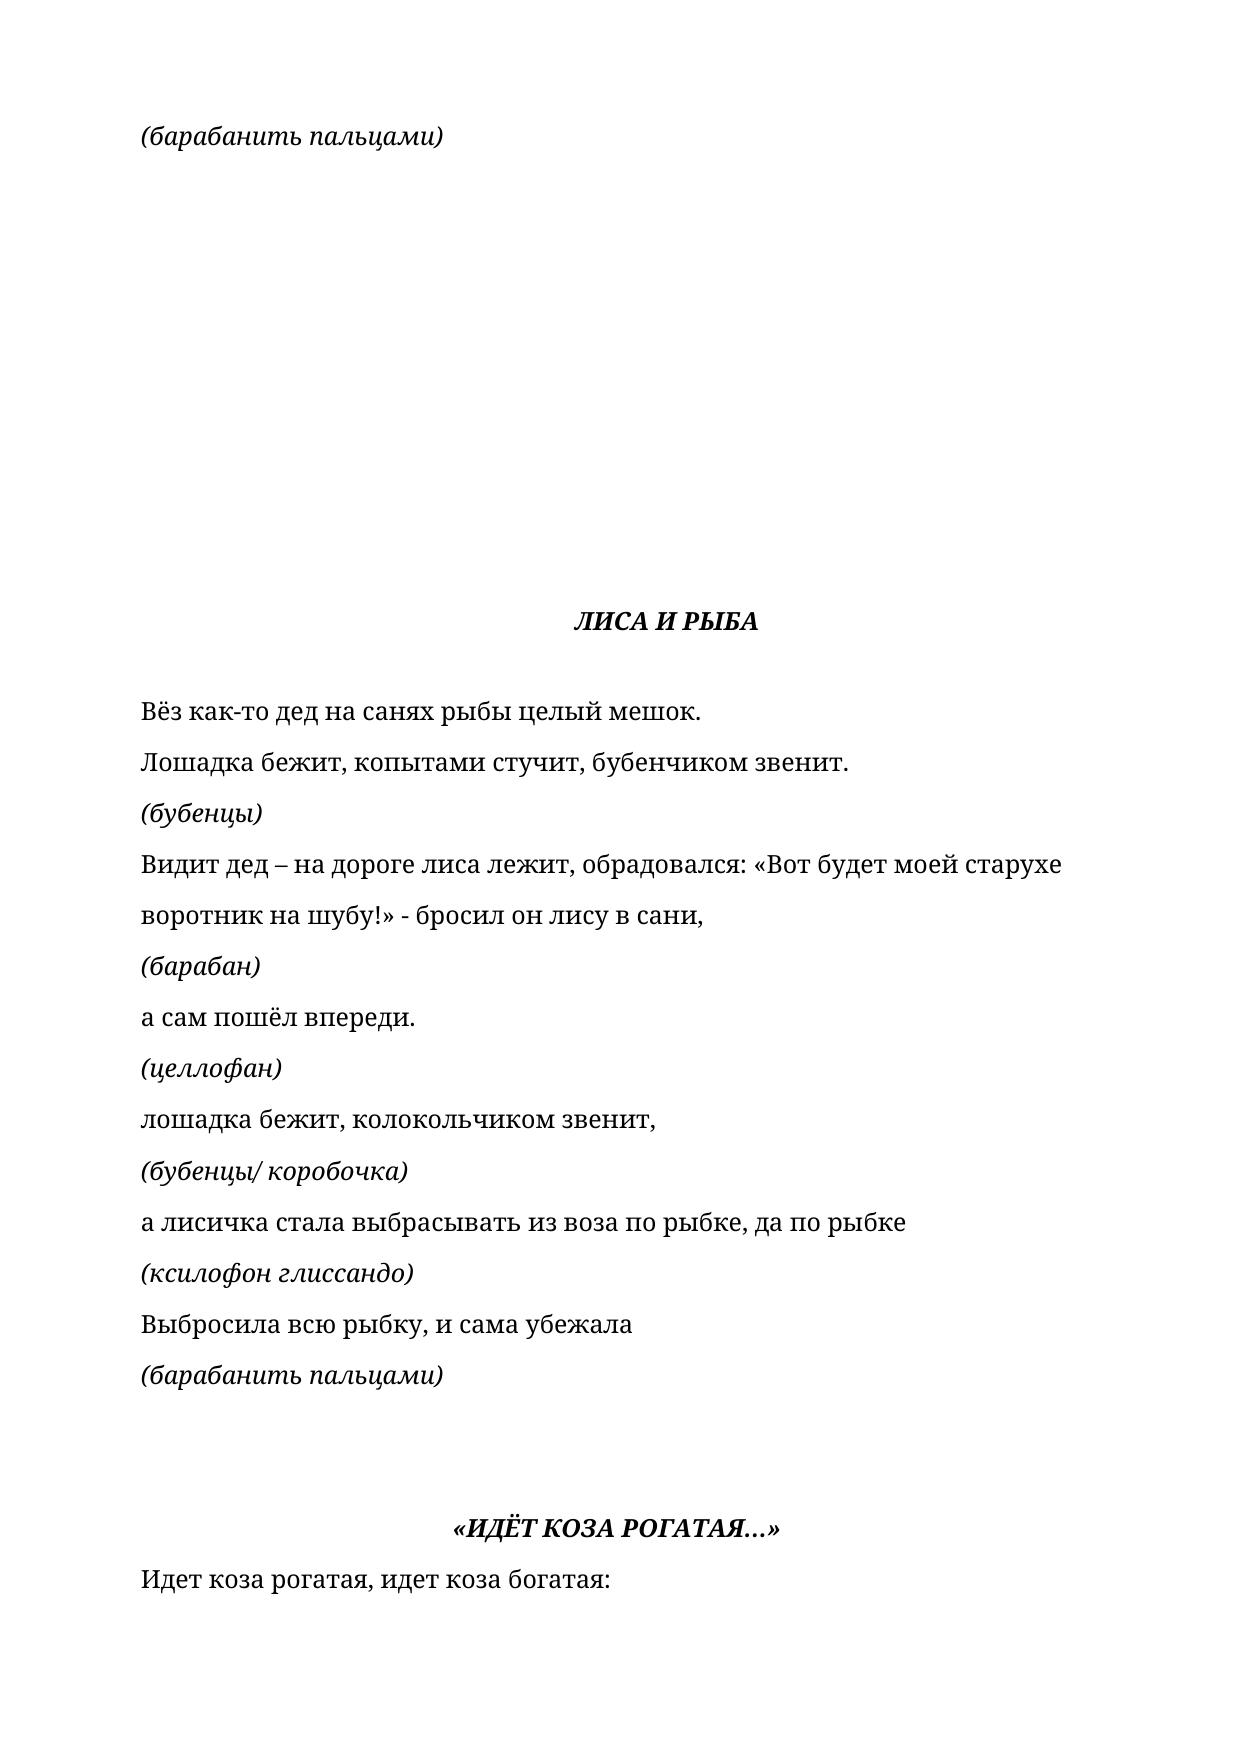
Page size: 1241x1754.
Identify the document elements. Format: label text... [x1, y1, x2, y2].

text (бубенцы/ коробочка) а лисичка стала выбрасывать из воза по рыбке, да по рыбке (ксилофон глиссандо) Выбросила всю рыбку, и сама убежала (барабанить пальцами) [141, 1153, 1152, 1391]
text (бубенцы) Видит дед – на дороге лиса лежит, обрадовался: «Вот будет моей старухе воротник на шубу!» - бросил он лису в сани, [141, 796, 1152, 932]
text (барабанить пальцами) [141, 118, 1152, 152]
text (барабан) а сам пошёл впереди. [141, 949, 1152, 1034]
text ЛИСА И РЫБА [141, 604, 1152, 638]
text (целлофан) лошадка бежит, колокольчиком звенит, [141, 1051, 1152, 1136]
text «ИДЁТ КОЗА РОГАТАЯ…» [141, 1510, 1152, 1544]
text Вёз как-то дед на санях рыбы целый мешок. Лошадка бежит, копытами стучит, бубенчиком звенит. [141, 643, 1152, 779]
text Идет коза рогатая, идет коза богатая: [141, 1561, 1152, 1596]
